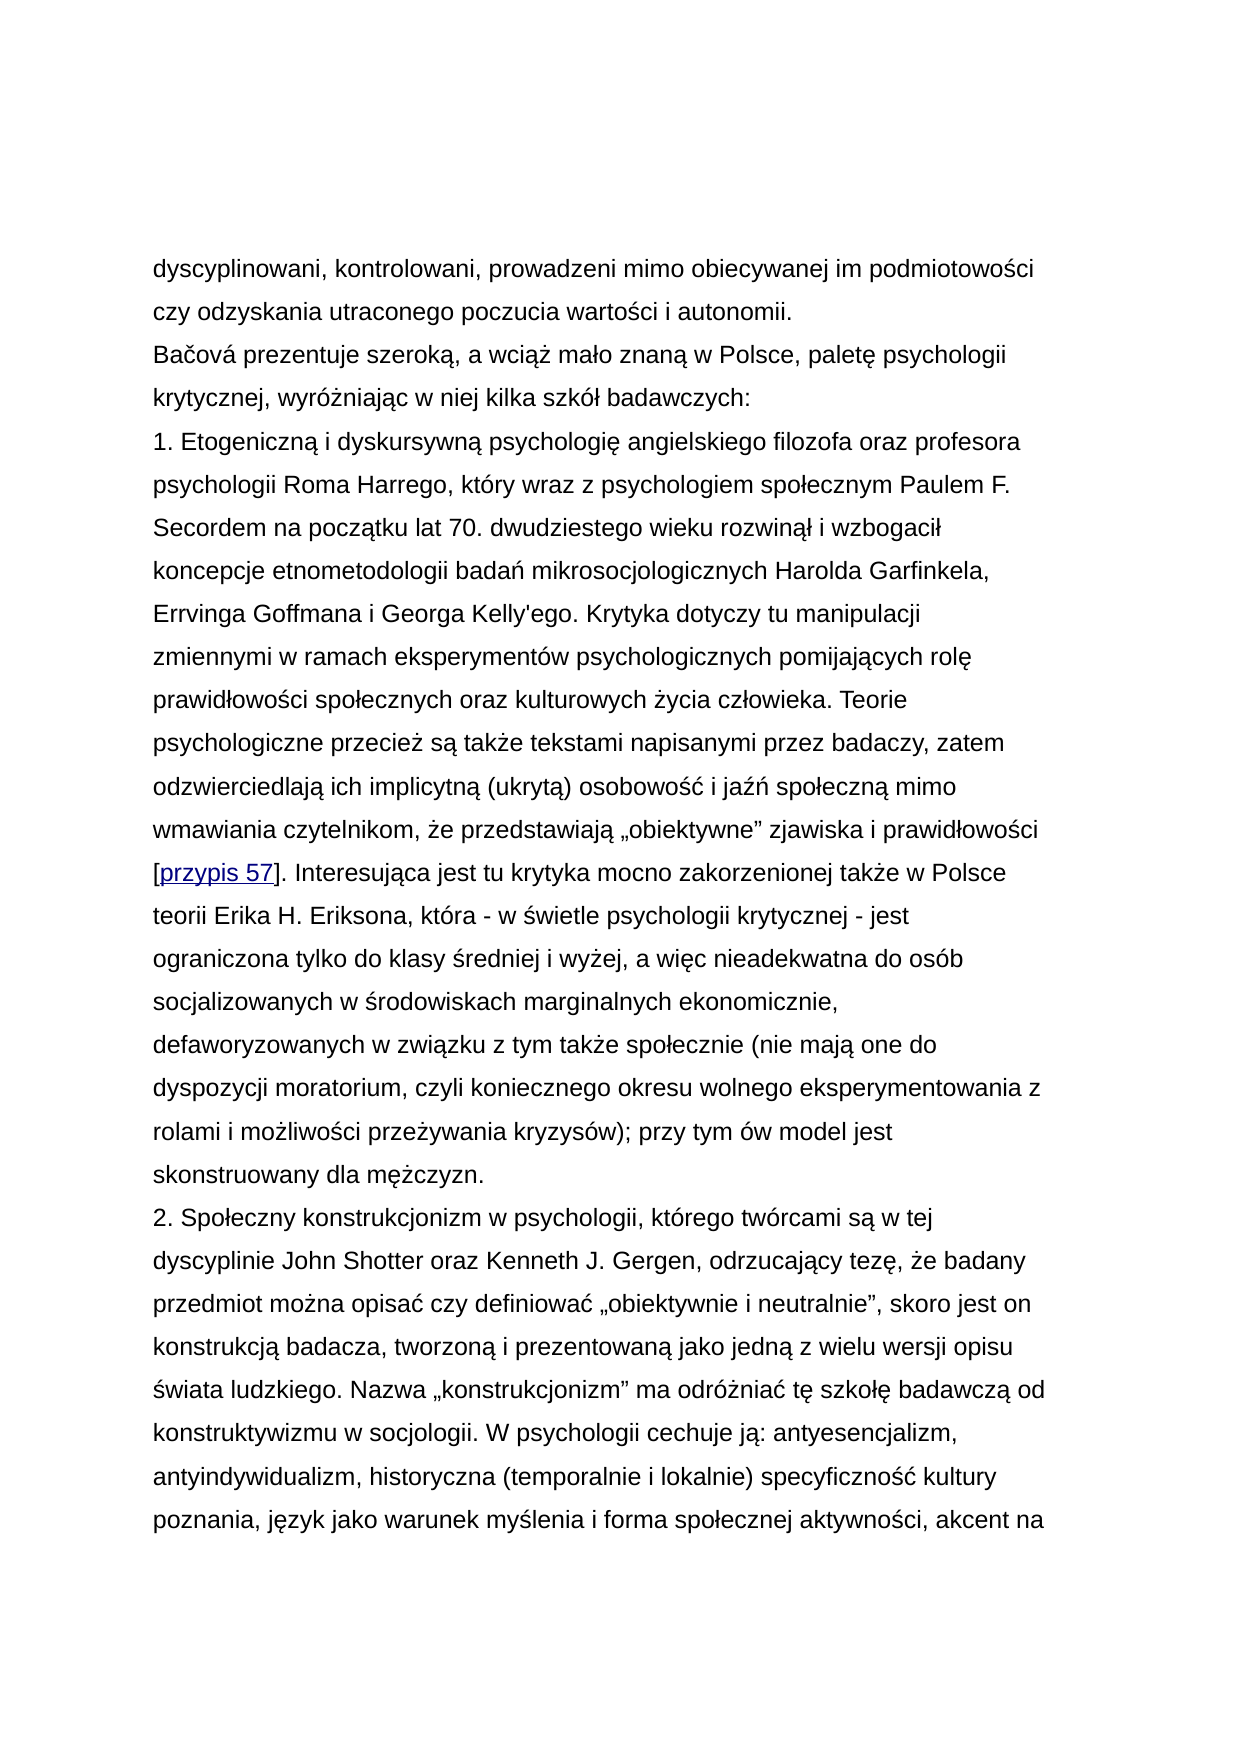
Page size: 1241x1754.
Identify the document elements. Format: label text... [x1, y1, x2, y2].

text 1. Etogeniczną i dyskursywną psychologię angielskiego filozofa oraz profesora psychologii Roma Harrego, który wraz z psychologiem społecznym Paulem F. Secordem na początku lat 70. dwudziestego wieku rozwinął i wzbogacił koncepcje etnometodologii badań mikrosocjologicznych Harolda Garfinkela, Errvinga Goffmana i Georga Kelly'ego. Krytyka dotyczy tu manipulacji zmiennymi w ramach eksperymentów psychologicznych pomijających rolę prawidłowości społecznych oraz kulturowych życia człowieka. Teorie psychologiczne przecież są także tekstami napisanymi przez badaczy, zatem odzwierciedlają ich implicytną (ukrytą) osobowość i jaźń społeczną mimo wmawiania czytelnikom, że przedstawiają „obiektywne” zjawiska i prawidłowości [przypis 57]. Interesująca jest tu krytyka mocno zakorzenionej także w Polsce teorii Erika H. Eriksona, która - w świetle psychologii krytycznej - jest ograniczona tylko do klasy średniej i wyżej, a więc nieadekwatna do osób socjalizowanych w środowiskach marginalnych ekonomicznie, defaworyzowanych w związku z tym także społecznie (nie mają one do dyspozycji moratorium, czyli koniecznego okresu wolnego eksperymentowania z rolami i możliwości przeżywania kryzysów); przy tym ów model jest skonstruowany dla mężczyzn. [153, 427, 1047, 1188]
text Bačová prezentuje szeroką, a wciąż mało znaną w Polsce, paletę psychologii krytycznej, wyróżniając w niej kilka szkół badawczych: [153, 340, 1047, 412]
text 2. Społeczny konstrukcjonizm w psychologii, którego twórcami są w tej dyscyplinie John Shotter oraz Kenneth J. Gergen, odrzucający tezę, że badany przedmiot można opisać czy definiować „obiektywnie i neutralnie”, skoro jest on konstrukcją badacza, tworzoną i prezentowaną jako jedną z wielu wersji opisu świata ludzkiego. Nazwa „konstrukcjonizm” ma odróżniać tę szkołę badawczą od konstruktywizmu w socjologii. W psychologii cechuje ją: antyesencjalizm, antyindywidualizm, historyczna (temporalnie i lokalnie) specyficzność kultury poznania, język jako warunek myślenia i forma społecznej aktywności, akcent na [153, 1203, 1047, 1533]
text dyscyplinowani, kontrolowani, prowadzeni mimo obiecywanej im podmiotowości czy odzyskania utraconego poczucia wartości i autonomii. [153, 254, 1047, 326]
